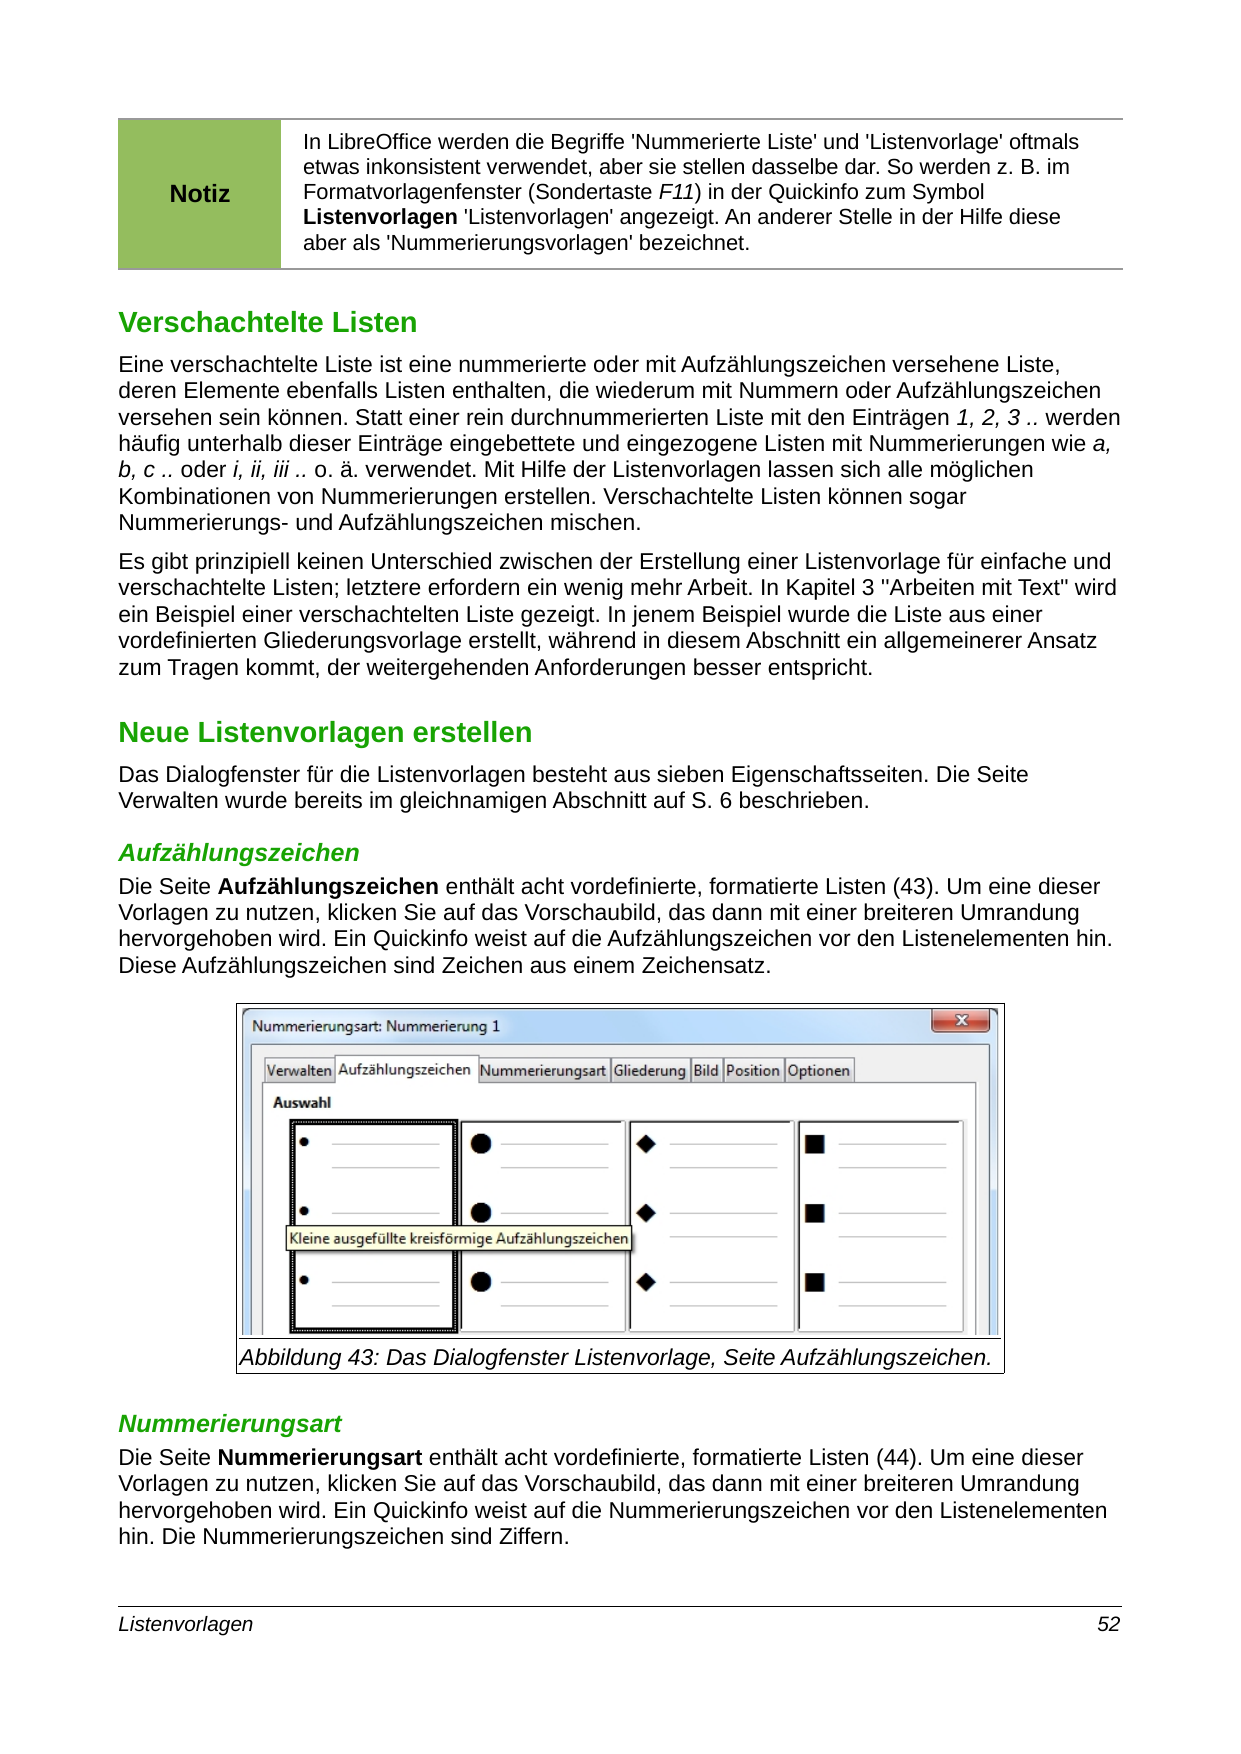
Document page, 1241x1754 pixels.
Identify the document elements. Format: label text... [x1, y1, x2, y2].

subtitle Nummerierungsart [118, 1409, 1122, 1437]
table_header In LibreOffice werden die Begriffe 'Nummerierte Liste' und 'Listenvorlage' oftmals etwas inkonsistent verwendet, aber sie stellen dasselbe dar. So werden z. B. im Formatvorlagenfenster (Sondertaste F11) in der Quickinfo zum Symbol Listenvorlagen 'Listenvorlagen' angezeigt. An anderer Stelle in der Hilfe diese aber als 'Nummerierungsvorlagen' bezeichnet. [281, 120, 1122, 268]
text Eine verschachtelte Liste ist eine nummerierte oder mit Aufzählungszeichen versehene Liste, deren Elemente ebenfalls Listen enthalten, die wiederum mit Nummern oder Aufzählungszeichen versehen sein können. Statt einer rein durchnummerierten Liste mit den Einträgen 1, 2, 3 .. werden häufig unterhalb dieser Einträge eingebettete und eingezogene Listen mit Nummerierungen wie a, b, c .. oder i, ii, iii .. o. ä. verwendet. Mit Hilfe der Listenvorlagen lassen sich alle möglichen Kombinationen von Nummerierungen erstellen. Verschachtelte Listen können sogar Nummerierungs- und Aufzählungszeichen mischen. [118, 351, 1122, 536]
text [239, 1005, 1001, 1338]
picture [242, 1008, 999, 1335]
text Es gibt prinzipiell keinen Unterschied zwischen der Erstellung einer Listenvorlage für einfache und verschachtelte Listen; letztere erfordern ein wenig mehr Arbeit. In Kapitel 3 ''Arbeiten mit Text'' wird ein Beispiel einer verschachtelten Liste gezeigt. In jenem Beispiel wurde die Liste aus einer vordefinierten Gliederungsvorlage erstellt, während in diesem Abschnitt ein allgemeinerer Ansatz zum Tragen kommt, der weitergehenden Anforderungen besser entspricht. [118, 548, 1122, 680]
subtitle Neue Listenvorlagen erstellen [118, 715, 1122, 749]
subtitle Verschachtelte Listen [118, 305, 1122, 339]
text Die Seite Aufzählungszeichen enthält acht vordefinierte, formatierte Listen (Abbildung 43). Um eine dieser Vorlagen zu nutzen, klicken Sie auf das Vorschaubild, das dann mit einer breiteren Umrandung hervorgehoben wird. Ein Quickinfo weist auf die Aufzählungszeichen vor den Listenelementen hin. Diese Aufzählungszeichen sind Zeichen aus einem Zeichensatz. [118, 873, 1122, 978]
subtitle Aufzählungszeichen [118, 837, 1122, 866]
text Das Dialogfenster für die Listenvorlagen besteht aus sieben Eigenschaftsseiten. Die Seite Verwalten wurde bereits im gleichnamigen Abschnitt auf S. 6 beschrieben. [118, 761, 1122, 814]
table_header Notiz [118, 120, 281, 268]
text Abbildung 43: Das Dialogfenster Listenvorlage, Seite Aufzählungszeichen. [239, 1339, 1001, 1370]
text Die Seite Nummerierungsart enthält acht vordefinierte, formatierte Listen (Abbildung 44). Um eine dieser Vorlagen zu nutzen, klicken Sie auf das Vorschaubild, das dann mit einer breiteren Umrandung hervorgehoben wird. Ein Quickinfo weist auf die Nummerierungszeichen vor den Listenelementen hin. Die Nummerierungszeichen sind Ziffern. [118, 1444, 1122, 1549]
